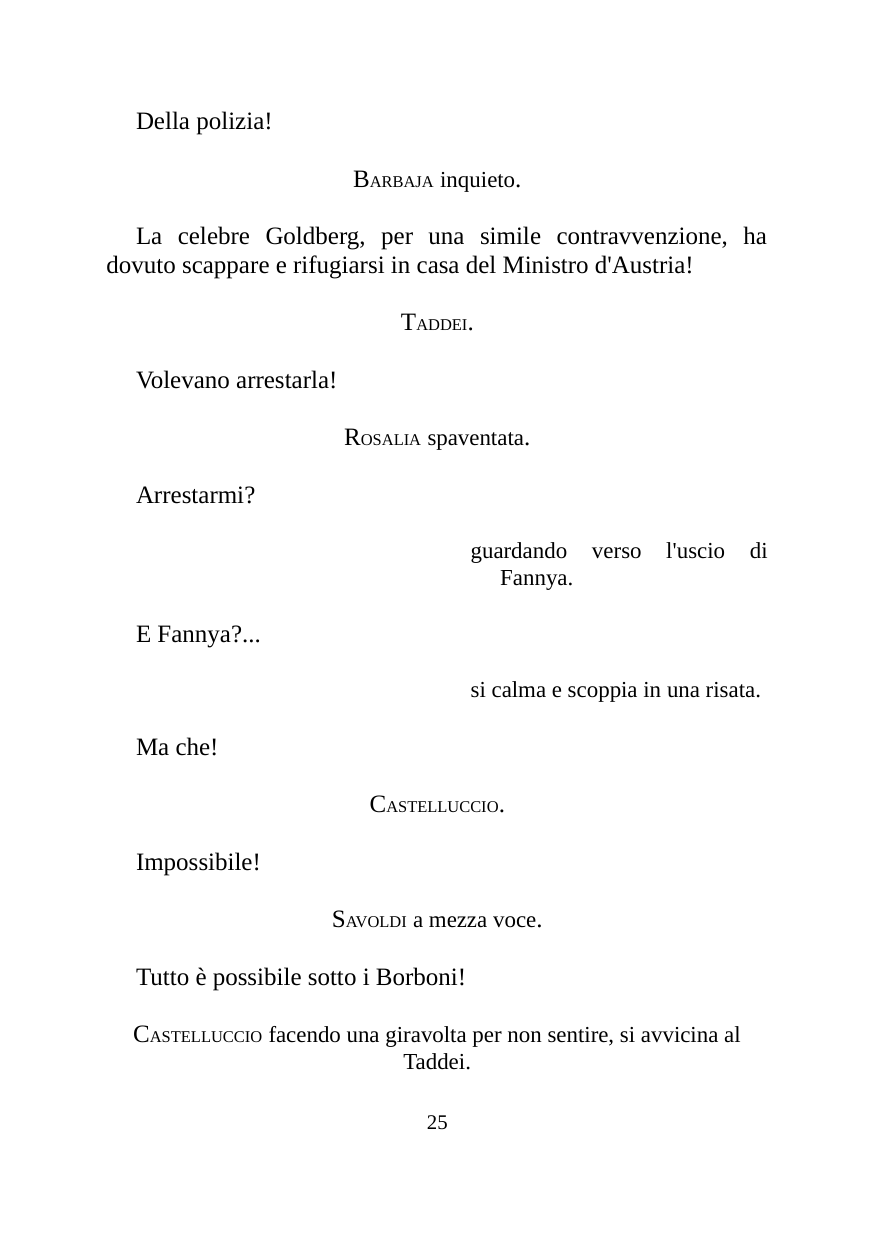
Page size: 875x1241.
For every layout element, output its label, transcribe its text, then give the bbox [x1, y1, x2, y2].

text Barbaja inquieto. [106, 164, 768, 192]
text Ma che! [106, 732, 768, 760]
text Castelluccio facendo una giravolta per non sentire, si avvicina al Taddei. [106, 1019, 768, 1074]
text Arrestarmi? [106, 480, 768, 509]
text La celebre Goldberg, per una simile contravvenzione, ha dovuto scappare e rifugiarsi in casa del Ministro d'Austria! [106, 221, 768, 279]
text Rosalia spaventata. [106, 422, 768, 451]
text Tutto è possibile sotto i Borboni! [106, 962, 768, 990]
text Della polizia! [106, 106, 768, 135]
text E Fannya?... [106, 619, 768, 648]
text Volevano arrestarla! [106, 365, 768, 394]
text si calma e scoppia in una risata. [470, 676, 768, 703]
text guardando verso l'uscio di Fannya. [470, 537, 768, 590]
text Taddei. [106, 307, 768, 336]
text Savoldi a mezza voce. [106, 904, 768, 933]
text Castelluccio. [106, 789, 768, 818]
text Impossibile! [106, 847, 768, 875]
